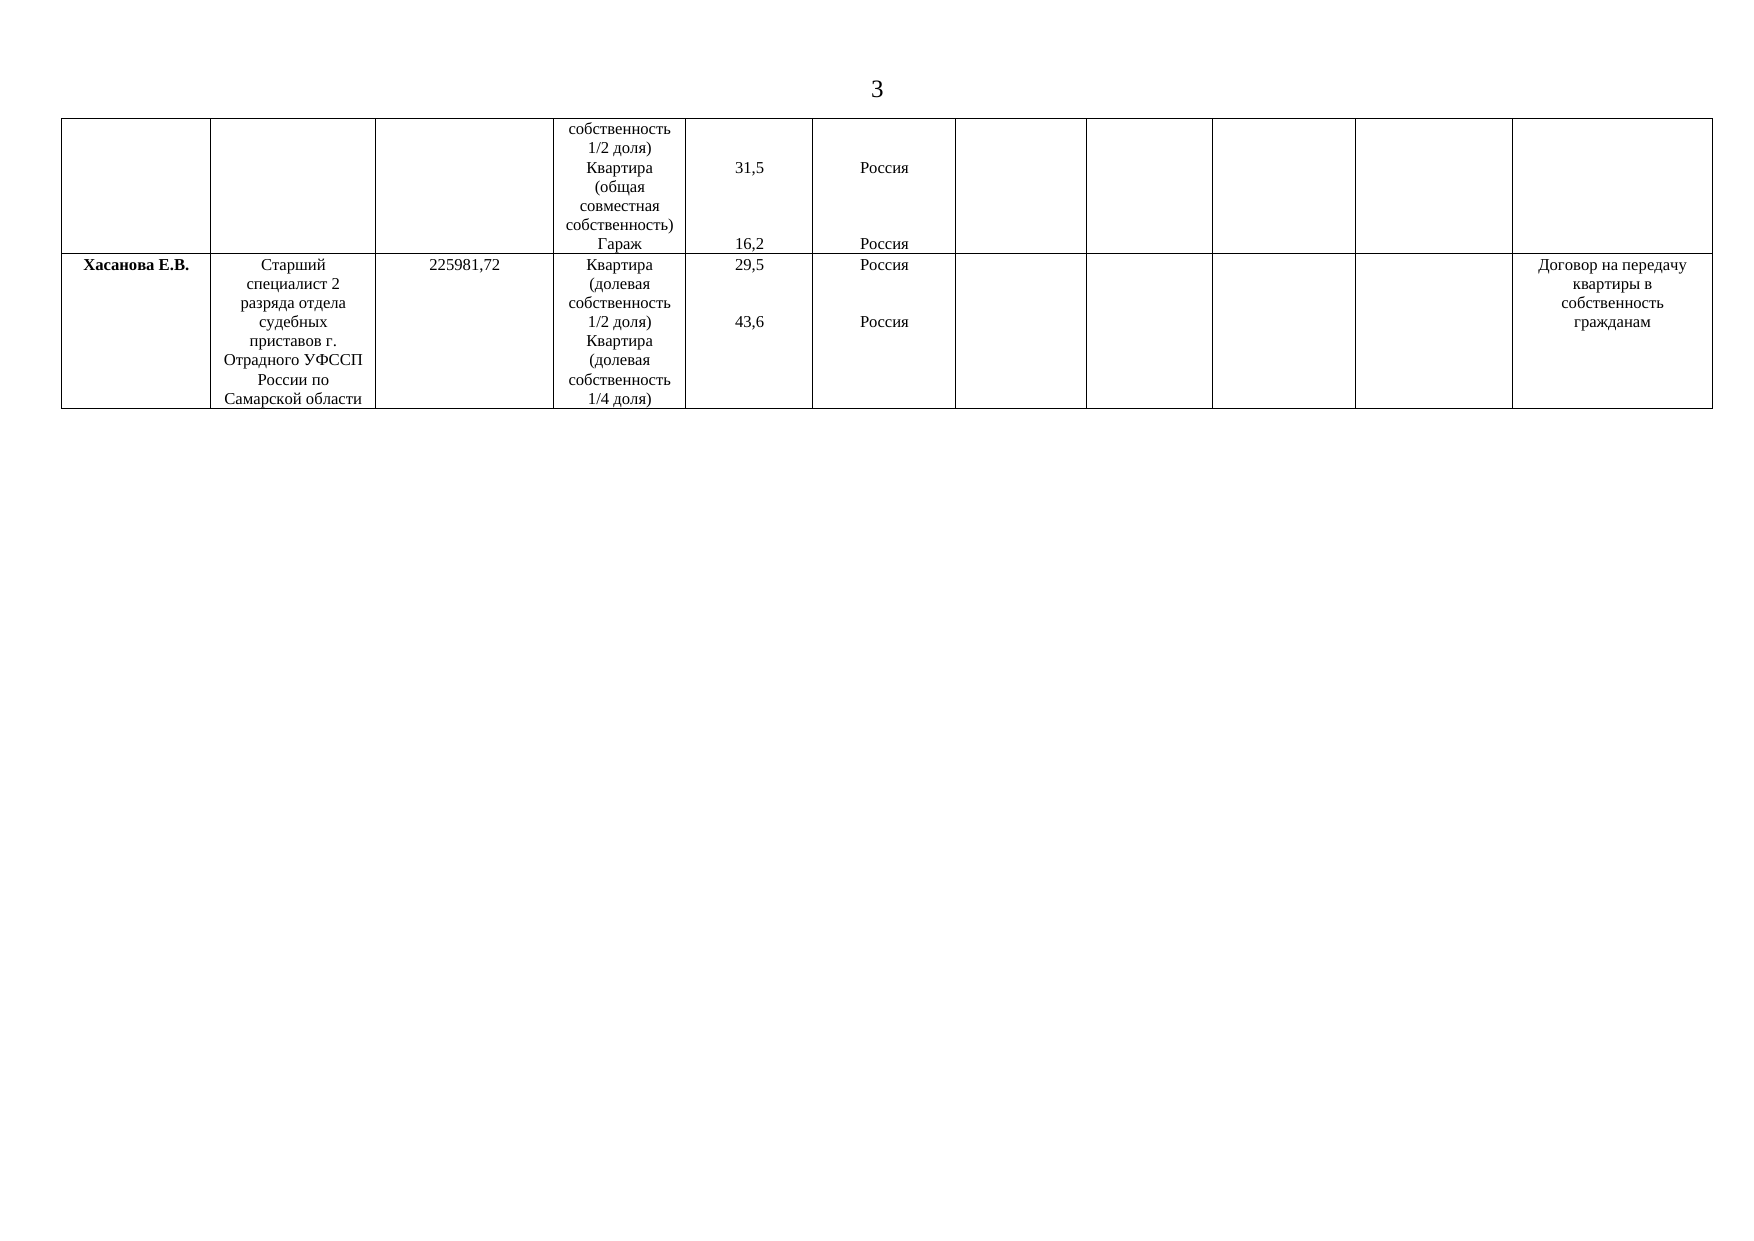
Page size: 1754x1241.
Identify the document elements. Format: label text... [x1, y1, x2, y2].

table_cell [62, 119, 210, 253]
table_cell Россия Россия [813, 119, 955, 253]
table_cell [211, 119, 375, 253]
table_cell Россия Россия [813, 254, 955, 408]
table_cell собственность 1/2 доля) Квартира (общая совместная собственность) Гараж [554, 119, 685, 253]
table_cell [1356, 254, 1512, 408]
table_cell [1087, 119, 1212, 253]
table_cell [956, 254, 1086, 408]
table_cell [1356, 119, 1512, 253]
table_cell [376, 119, 553, 253]
table_cell [1513, 119, 1712, 253]
table_cell 29,5 43,6 [686, 254, 812, 408]
table_cell 31,5 16,2 [686, 119, 812, 253]
table_cell Хасанова Е.В. [62, 254, 210, 408]
table_cell Старший специалист 2 разряда отдела судебных приставов г. Отрадного УФССП России по Самарской области [211, 254, 375, 408]
table_cell [956, 119, 1086, 253]
table_cell [1213, 254, 1355, 408]
table_cell 225981,72 [376, 254, 553, 408]
table_cell Договор на передачу квартиры в собственность гражданам [1513, 254, 1712, 408]
table_cell Квартира (долевая собственность 1/2 доля) Квартира (долевая собственность 1/4 доля) [554, 254, 685, 408]
table_cell [1213, 119, 1355, 253]
table_cell [1087, 254, 1212, 408]
